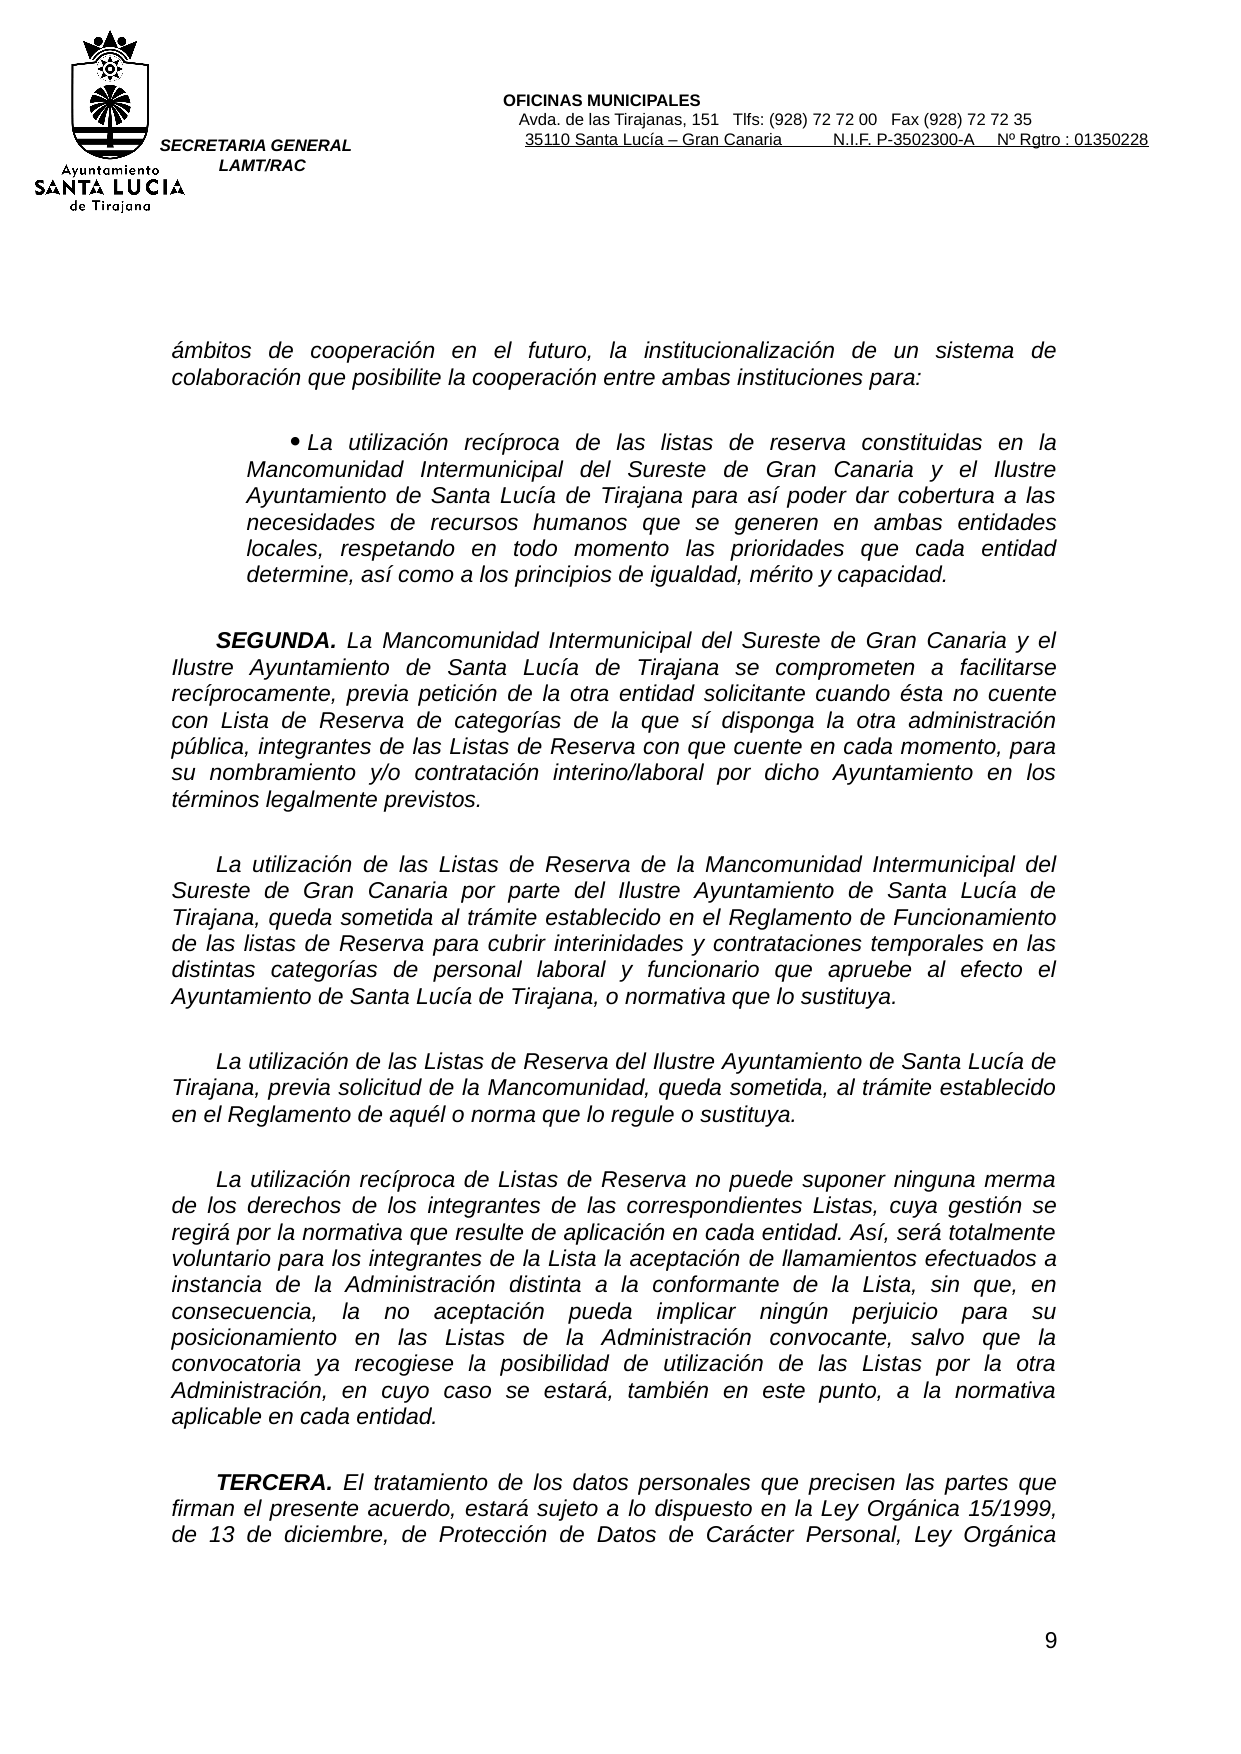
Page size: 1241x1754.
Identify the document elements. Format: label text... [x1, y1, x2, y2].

text SEGUNDA. La Mancomunidad Intermunicipal del Sureste de Gran Canaria y el Ilustre Ayuntamiento de Santa Lucía de Tirajana se comprometen a facilitarse recíprocamente, previa petición de la otra entidad solicitante cuando ésta no cuente con Lista de Reserva de categorías de la que sí disponga la otra administración pública, integrantes de las Listas de Reserva con que cuente en cada momento, para su nombramiento y/o contratación interino/laboral por dicho Ayuntamiento en los términos legalmente previstos. [171, 627, 1057, 812]
text La utilización recíproca de Listas de Reserva no puede suponer ninguna merma de los derechos de los integrantes de las correspondientes Listas, cuya gestión se regirá por la normativa que resulte de aplicación en cada entidad. Así, será totalmente voluntario para los integrantes de la Lista la aceptación de llamamientos efectuados a instancia de la Administración distinta a la conformante de la Lista, sin que, en consecuencia, la no aceptación pueda implicar ningún perjuicio para su posicionamiento en las Listas de la Administración convocante, salvo que la convocatoria ya recogiese la posibilidad de utilización de las Listas por la otra Administración, en cuyo caso se estará, también en este punto, a la normativa aplicable en cada entidad. [171, 1166, 1057, 1429]
text ámbitos de cooperación en el futuro, la institucionalización de un sistema de colaboración que posibilite la cooperación entre ambas instituciones para: [171, 337, 1057, 390]
text La utilización de las Listas de Reserva del Ilustre Ayuntamiento de Santa Lucía de Tirajana, previa solicitud de la Mancomunidad, queda sometida, al trámite establecido en el Reglamento de aquél o norma que lo regule o sustituya. [171, 1048, 1057, 1127]
list La utilización recíproca de las listas de reserva constituidas en la Mancomunidad Intermunicipal del Sureste de Gran Canaria y el Ilustre Ayuntamiento de Santa Lucía de Tirajana para así poder dar cobertura a las necesidades de recursos humanos que se generen en ambas entidades locales, respetando en todo momento las prioridades que cada entidad determine, así como a los principios de igualdad, mérito y capacidad. [246, 429, 1057, 588]
text La utilización de las Listas de Reserva de la Mancomunidad Intermunicipal del Sureste de Gran Canaria por parte del Ilustre Ayuntamiento de Santa Lucía de Tirajana, queda sometida al trámite establecido en el Reglamento de Funcionamiento de las listas de Reserva para cubrir interinidades y contrataciones temporales en las distintas categorías de personal laboral y funcionario que apruebe al efecto el Ayuntamiento de Santa Lucía de Tirajana, o normativa que lo sustituya. [171, 851, 1057, 1009]
picture [6, 0, 213, 239]
text TERCERA. El tratamiento de los datos personales que precisen las partes que firman el presente acuerdo, estará sujeto a lo dispuesto en la Ley Orgánica 15/1999, de 13 de diciembre, de Protección de Datos de Carácter Personal, Ley Orgánica [171, 1469, 1057, 1548]
